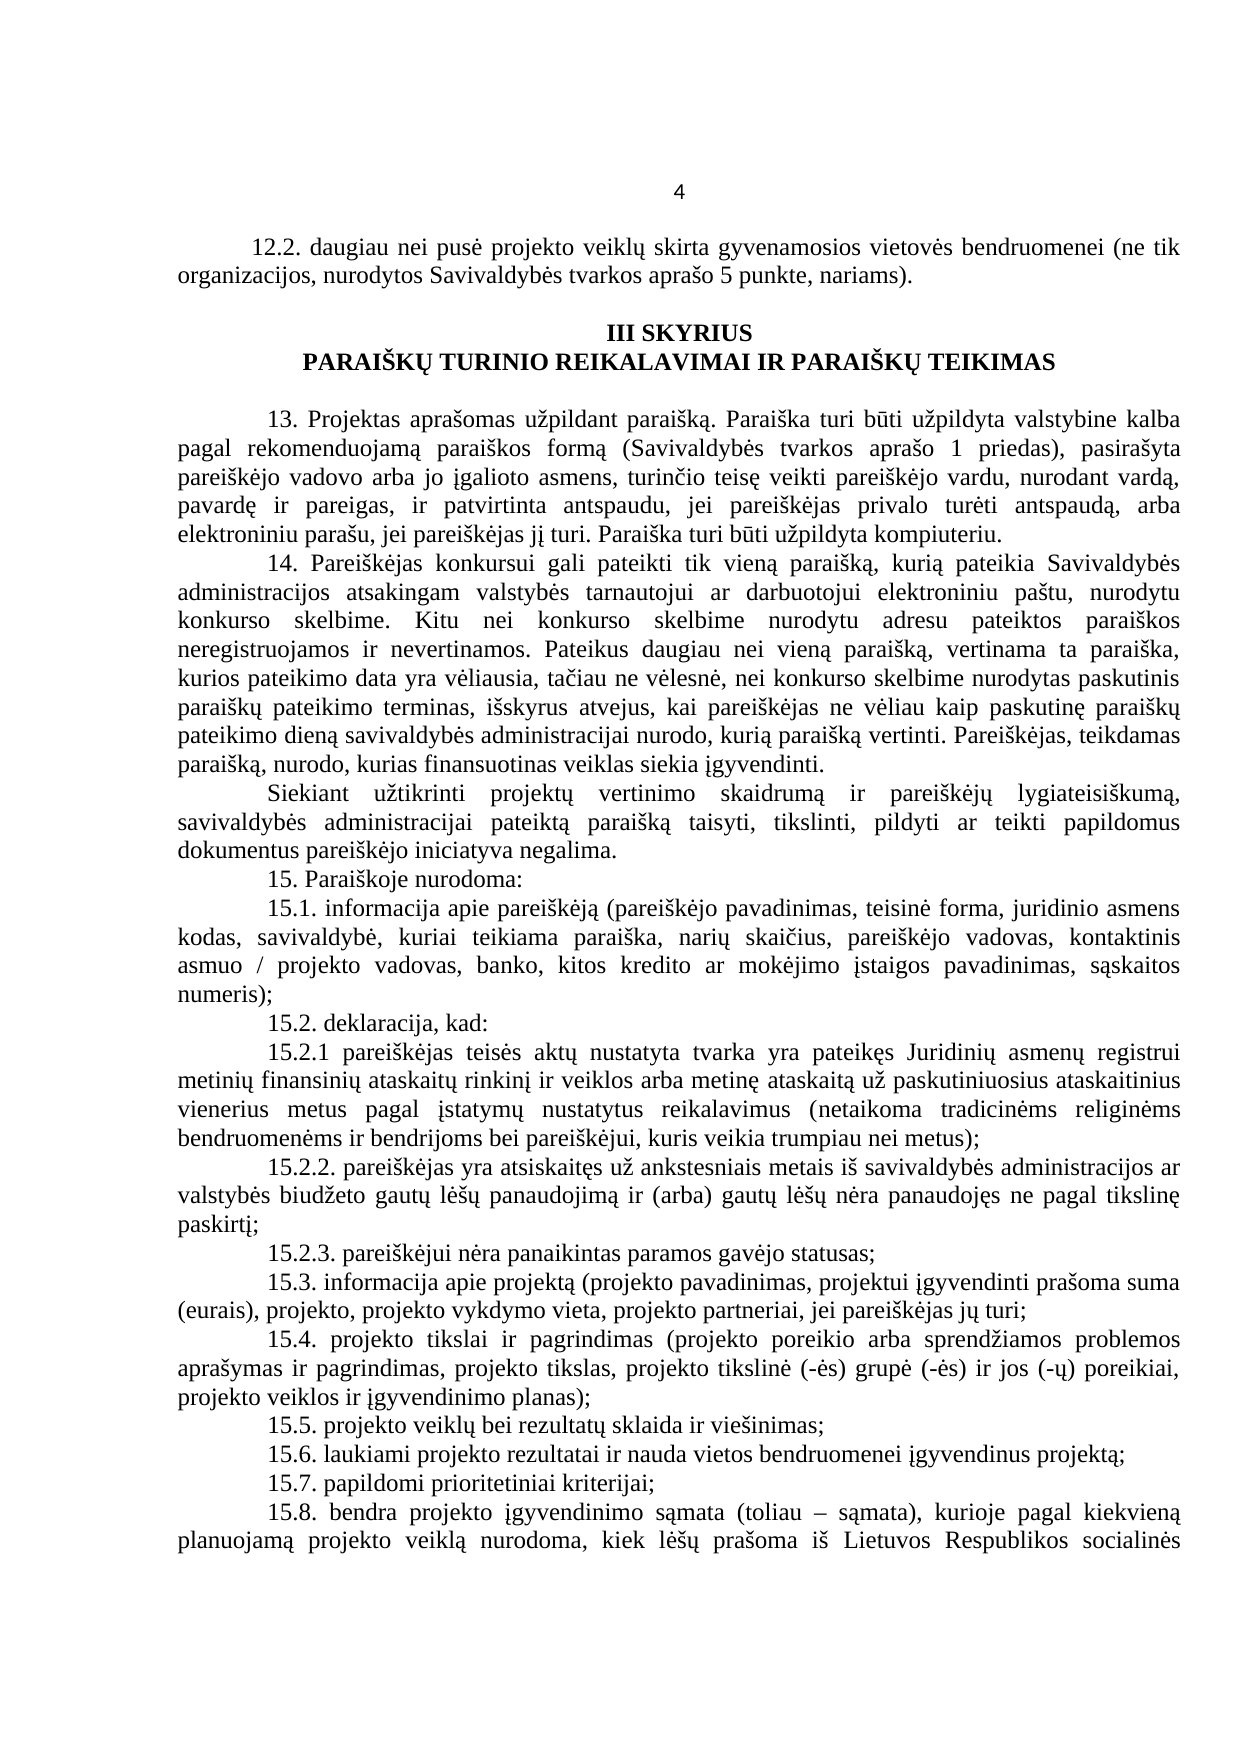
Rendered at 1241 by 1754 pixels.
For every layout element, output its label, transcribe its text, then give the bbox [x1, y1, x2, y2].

text 15.2.3. pareiškėjui nėra panaikintas paramos gavėjo statusas; [177, 1238, 1181, 1267]
text PARAIŠKŲ TURINIO REIKALAVIMAI IR PARAIŠKŲ TEIKIMAS [177, 347, 1181, 375]
text 12.2. daugiau nei pusė projekto veiklų skirta gyvenamosios vietovės bendruomenei (ne tik organizacijos, nurodytos Savivaldybės tvarkos aprašo 5 punkte, nariams). [177, 232, 1181, 289]
text 15. Paraiškoje nurodoma: [177, 864, 1181, 893]
text 15.2. deklaracija, kad: [177, 1008, 1181, 1037]
text 15.8. bendra projekto įgyvendinimo sąmata (toliau – sąmata), kurioje pagal kiekvieną planuojamą projekto veiklą nurodoma, kiek lėšų prašoma iš Lietuvos Respublikos socialinės [177, 1497, 1181, 1554]
text 14. Pareiškėjas konkursui gali pateikti tik vieną paraišką, kurią pateikia Savivaldybės administracijos atsakingam valstybės tarnautojui ar darbuotojui elektroniniu paštu, nurodytu konkurso skelbime. Kitu nei konkurso skelbime nurodytu adresu pateiktos paraiškos neregistruojamos ir nevertinamos. Pateikus daugiau nei vieną paraišką, vertinama ta paraiška, kurios pateikimo data yra vėliausia, tačiau ne vėlesnė, nei konkurso skelbime nurodytas paskutinis paraiškų pateikimo terminas, išskyrus atvejus, kai pareiškėjas ne vėliau kaip paskutinę paraiškų pateikimo dieną savivaldybės administracijai nurodo, kurią paraišką vertinti. Pareiškėjas, teikdamas paraišką, nurodo, kurias finansuotinas veiklas siekia įgyvendinti. [177, 548, 1181, 778]
text 15.6. laukiami projekto rezultatai ir nauda vietos bendruomenei įgyvendinus projektą; [177, 1439, 1181, 1468]
text Siekiant užtikrinti projektų vertinimo skaidrumą ir pareiškėjų lygiateisiškumą, savivaldybės administracijai pateiktą paraišką taisyti, tikslinti, pildyti ar teikti papildomus dokumentus pareiškėjo iniciatyva negalima. [177, 778, 1181, 864]
text 15.1. informacija apie pareiškėją (pareiškėjo pavadinimas, teisinė forma, juridinio asmens kodas, savivaldybė, kuriai teikiama paraiška, narių skaičius, pareiškėjo vadovas, kontaktinis asmuo / projekto vadovas, banko, kitos kredito ar mokėjimo įstaigos pavadinimas, sąskaitos numeris); [177, 893, 1181, 1008]
text 15.3. informacija apie projektą (projekto pavadinimas, projektui įgyvendinti prašoma suma (eurais), projekto, projekto vykdymo vieta, projekto partneriai, jei pareiškėjas jų turi; [177, 1267, 1181, 1324]
text 15.5. projekto veiklų bei rezultatų sklaida ir viešinimas; [177, 1410, 1181, 1439]
text III SKYRIUS [177, 318, 1181, 347]
text 15.2.1 pareiškėjas teisės aktų nustatyta tvarka yra pateikęs Juridinių asmenų registrui metinių finansinių ataskaitų rinkinį ir veiklos arba metinę ataskaitą už paskutiniuosius ataskaitinius vienerius metus pagal įstatymų nustatytus reikalavimus (netaikoma tradicinėms religinėms bendruomenėms ir bendrijoms bei pareiškėjui, kuris veikia trumpiau nei metus); [177, 1037, 1181, 1152]
text 15.2.2. pareiškėjas yra atsiskaitęs už ankstesniais metais iš savivaldybės administracijos ar valstybės biudžeto gautų lėšų panaudojimą ir (arba) gautų lėšų nėra panaudojęs ne pagal tikslinę paskirtį; [177, 1152, 1181, 1238]
text 15.4. projekto tikslai ir pagrindimas (projekto poreikio arba sprendžiamos problemos aprašymas ir pagrindimas, projekto tikslas, projekto tikslinė (-ės) grupė (-ės) ir jos (-ų) poreikiai, projekto veiklos ir įgyvendinimo planas); [177, 1324, 1181, 1410]
text 13. Projektas aprašomas užpildant paraišką. Paraiška turi būti užpildyta valstybine kalba pagal rekomenduojamą paraiškos formą (Savivaldybės tvarkos aprašo 1 priedas), pasirašyta pareiškėjo vadovo arba jo įgalioto asmens, turinčio teisę veikti pareiškėjo vardu, nurodant vardą, pavardę ir pareigas, ir patvirtinta antspaudu, jei pareiškėjas privalo turėti antspaudą, arba elektroniniu parašu, jei pareiškėjas jį turi. Paraiška turi būti užpildyta kompiuteriu. [177, 404, 1181, 548]
text 15.7. papildomi prioritetiniai kriterijai; [177, 1468, 1181, 1497]
